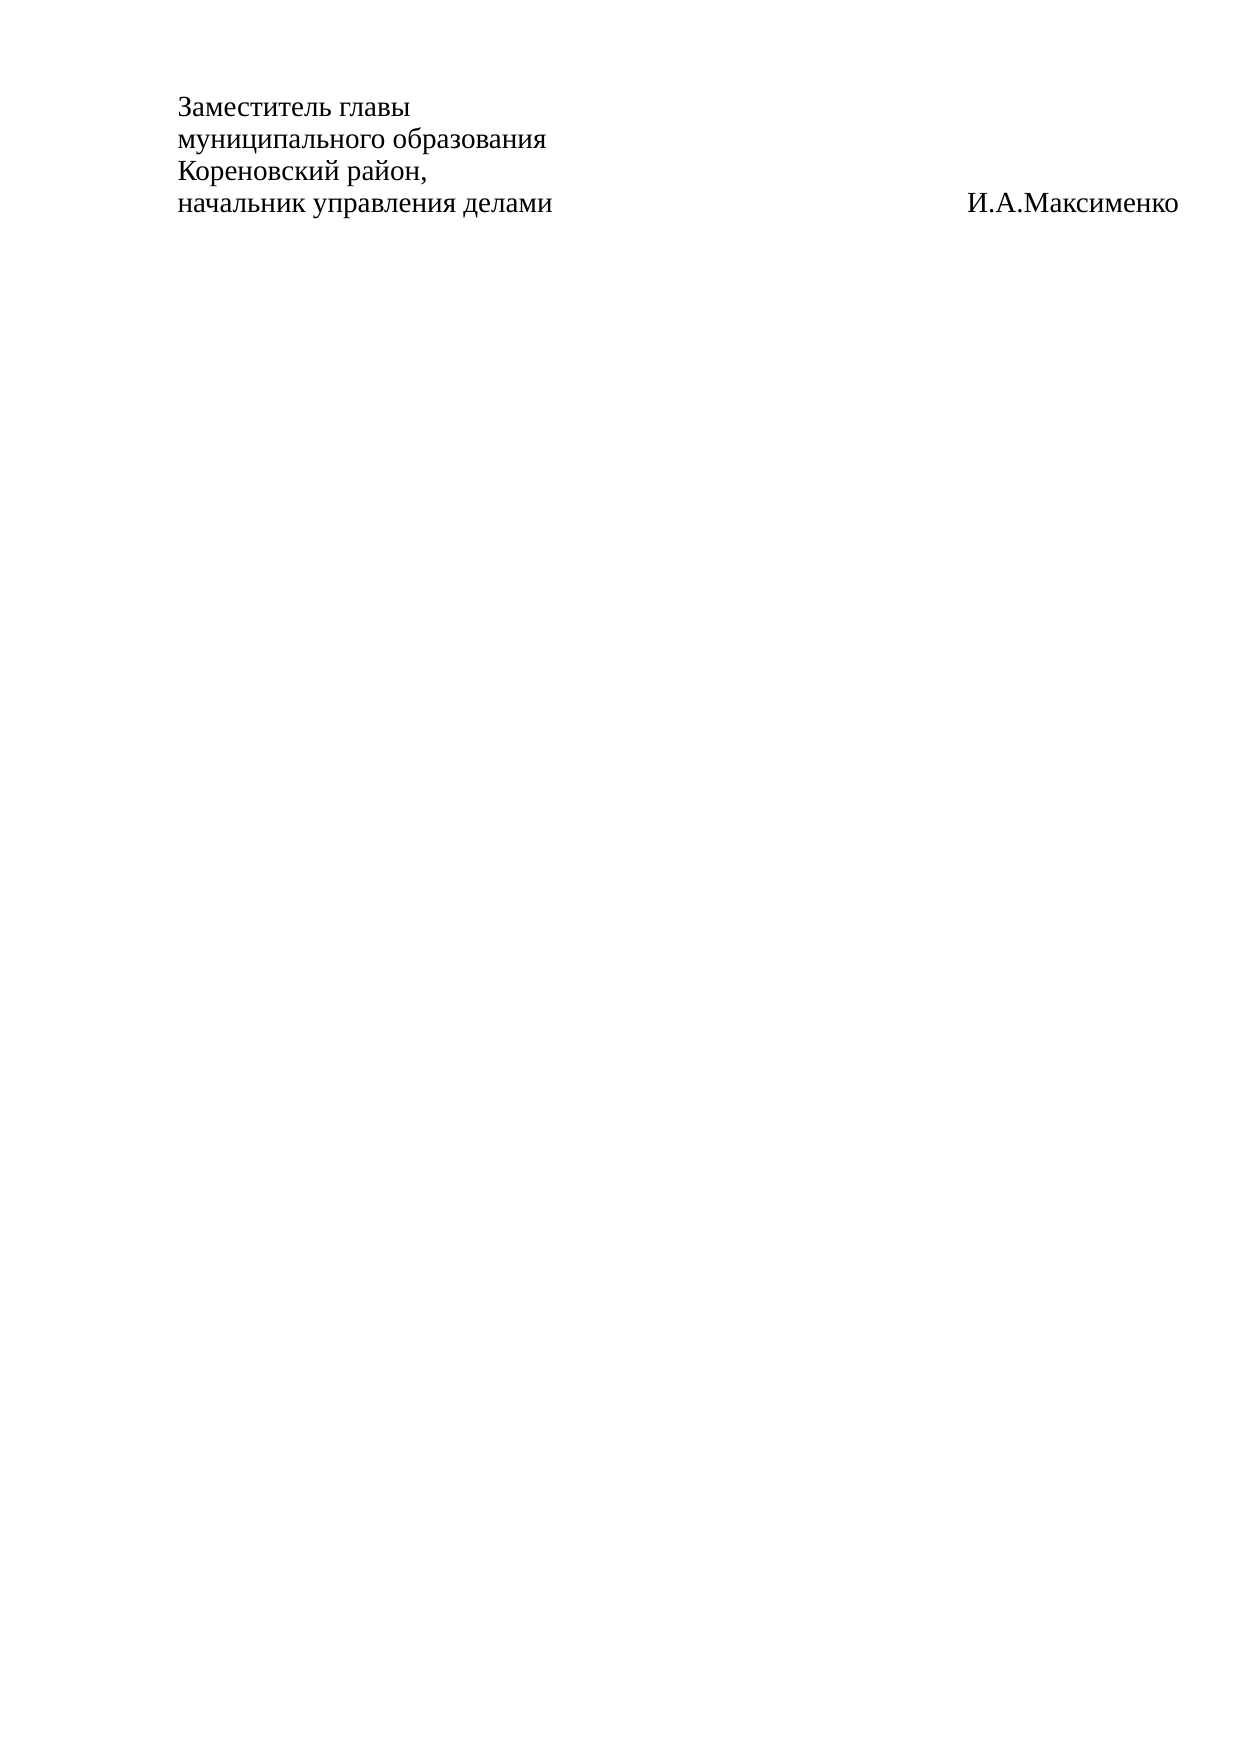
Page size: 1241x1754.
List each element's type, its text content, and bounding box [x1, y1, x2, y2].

text начальник управления делами И.А.Максименко [177, 187, 1181, 219]
text Заместитель главы [177, 90, 1181, 122]
text Кореновский район, [177, 154, 1181, 187]
text муниципального образования [177, 122, 1181, 154]
